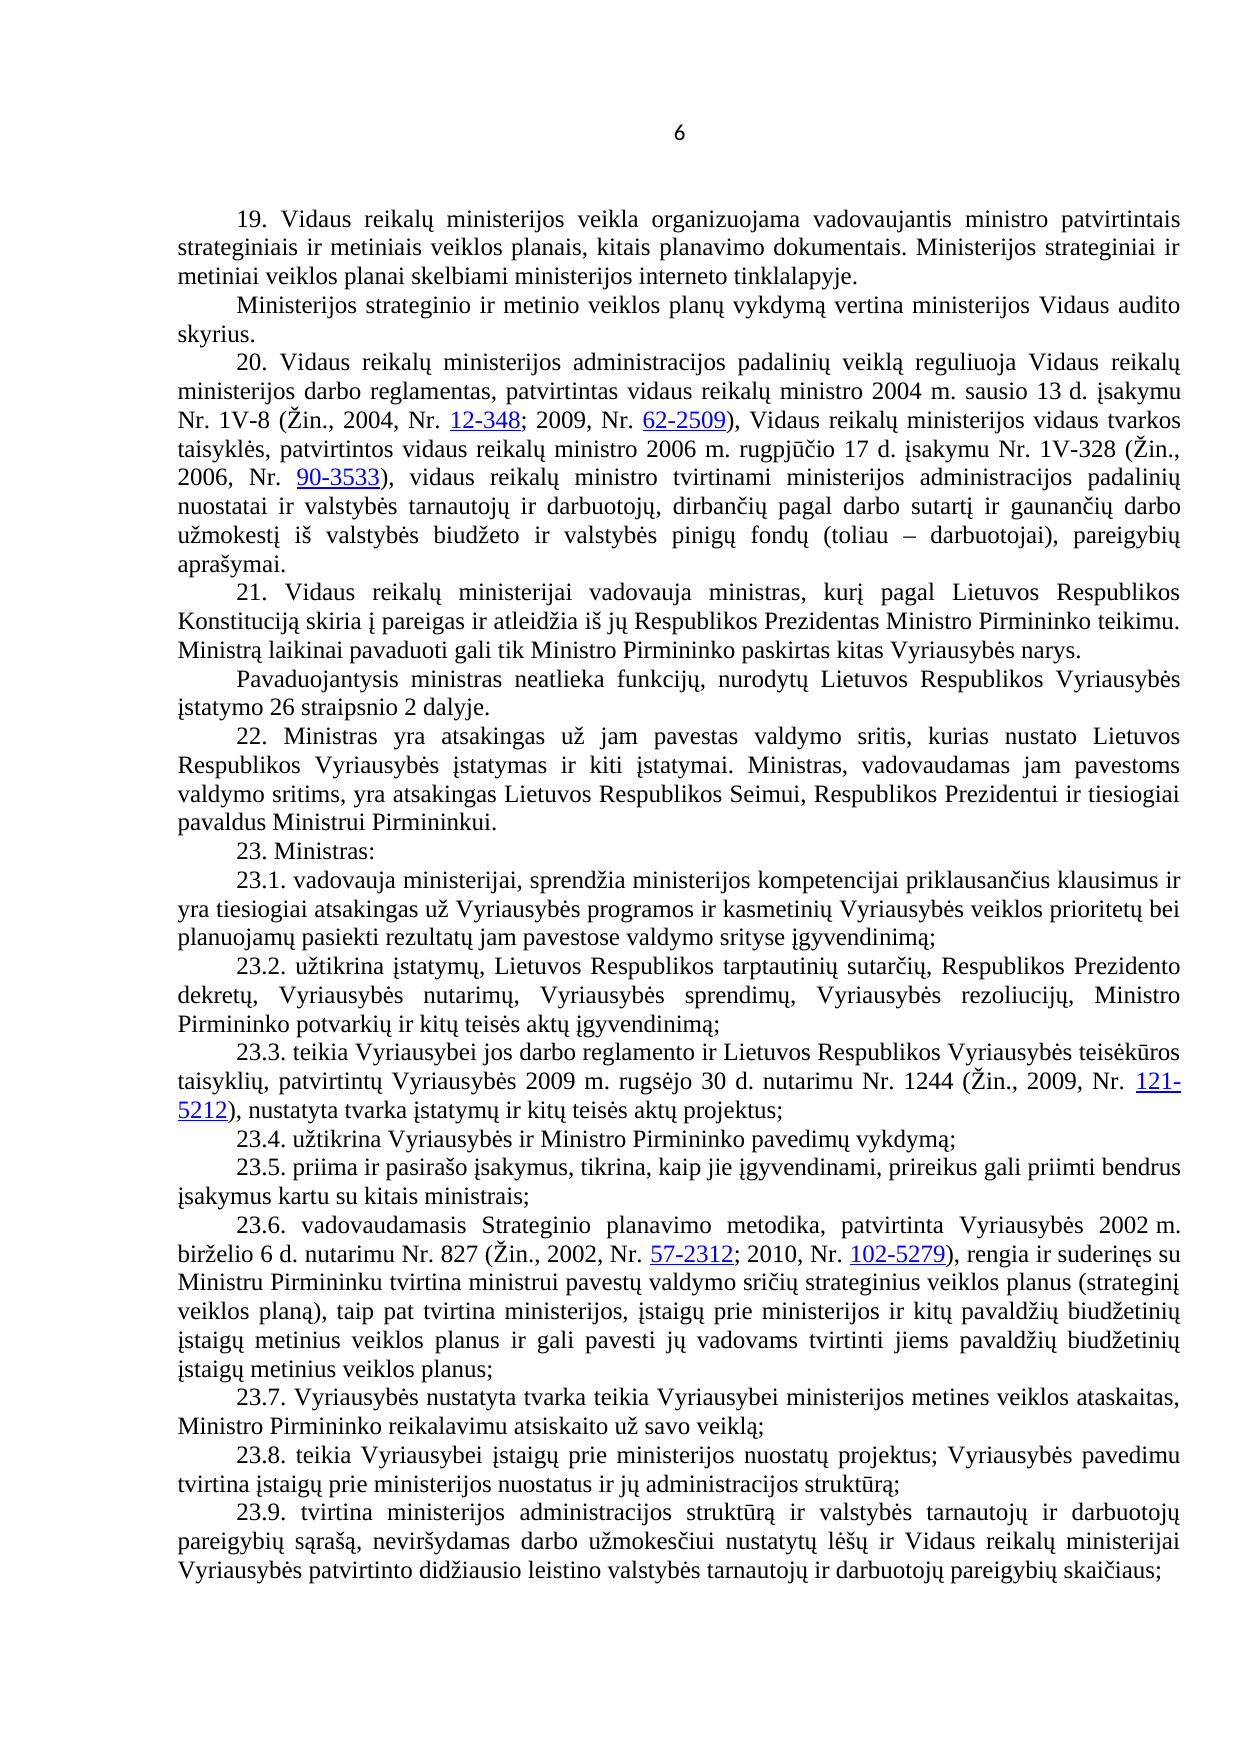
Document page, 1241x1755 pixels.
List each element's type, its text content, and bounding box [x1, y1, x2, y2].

text 23.9. tvirtina ministerijos administracijos struktūrą ir valstybės tarnautojų ir darbuotojų pareigybių sąrašą, neviršydamas darbo užmokesčiui nustatytų lėšų ir Vidaus reikalų ministerijai Vyriausybės patvirtinto didžiausio leistino valstybės tarnautojų ir darbuotojų pareigybių skaičiaus; [177, 1497, 1181, 1584]
text 23.5. priima ir pasirašo įsakymus, tikrina, kaip jie įgyvendinami, prireikus gali priimti bendrus įsakymus kartu su kitais ministrais; [177, 1152, 1181, 1210]
text 21. Vidaus reikalų ministerijai vadovauja ministras, kurį pagal Lietuvos Respublikos Konstituciją skiria į pareigas ir atleidžia iš jų Respublikos Prezidentas Ministro Pirmininko teikimu. Ministrą laikinai pavaduoti gali tik Ministro Pirmininko paskirtas kitas Vyriausybės narys. [177, 577, 1181, 664]
text 20. Vidaus reikalų ministerijos administracijos padalinių veiklą reguliuoja Vidaus reikalų ministerijos darbo reglamentas, patvirtintas vidaus reikalų ministro 2004 m. sausio 13 d. įsakymu Nr. 1V-8 (Žin., 2004, Nr. 12-348; 2009, Nr. 62-2509), Vidaus reikalų ministerijos vidaus tvarkos taisyklės, patvirtintos vidaus reikalų ministro 2006 m. rugpjūčio 17 d. įsakymu Nr. 1V-328 (Žin., 2006, Nr. 90-3533), vidaus reikalų ministro tvirtinami ministerijos administracijos padalinių nuostatai ir valstybės tarnautojų ir darbuotojų, dirbančių pagal darbo sutartį ir gaunančių darbo užmokestį iš valstybės biudžeto ir valstybės pinigų fondų (toliau – darbuotojai), pareigybių aprašymai. [177, 347, 1181, 577]
text 23.2. užtikrina įstatymų, Lietuvos Respublikos tarptautinių sutarčių, Respublikos Prezidento dekretų, Vyriausybės nutarimų, Vyriausybės sprendimų, Vyriausybės rezoliucijų, Ministro Pirmininko potvarkių ir kitų teisės aktų įgyvendinimą; [177, 951, 1181, 1037]
text 23.4. užtikrina Vyriausybės ir Ministro Pirmininko pavedimų vykdymą; [177, 1124, 1181, 1152]
text 23.7. Vyriausybės nustatyta tvarka teikia Vyriausybei ministerijos metines veiklos ataskaitas, Ministro Pirmininko reikalavimu atsiskaito už savo veiklą; [177, 1382, 1181, 1440]
text 23.6. vadovaudamasis Strateginio planavimo metodika, patvirtinta Vyriausybės 2002 m. birželio 6 d. nutarimu Nr. 827 (Žin., 2002, Nr. 57-2312; 2010, Nr. 102-5279), rengia ir suderinęs su Ministru Pirmininku tvirtina ministrui pavestų valdymo sričių strateginius veiklos planus (strateginį veiklos planą), taip pat tvirtina ministerijos, įstaigų prie ministerijos ir kitų pavaldžių biudžetinių įstaigų metinius veiklos planus ir gali pavesti jų vadovams tvirtinti jiems pavaldžių biudžetinių įstaigų metinius veiklos planus; [177, 1210, 1181, 1382]
text 23. Ministras: [177, 836, 1181, 865]
text 23.8. teikia Vyriausybei įstaigų prie ministerijos nuostatų projektus; Vyriausybės pavedimu tvirtina įstaigų prie ministerijos nuostatus ir jų administracijos struktūrą; [177, 1440, 1181, 1497]
text 23.3. teikia Vyriausybei jos darbo reglamento ir Lietuvos Respublikos Vyriausybės teisėkūros taisyklių, patvirtintų Vyriausybės 2009 m. rugsėjo 30 d. nutarimu Nr. 1244 (Žin., 2009, Nr. 121-5212), nustatyta tvarka įstatymų ir kitų teisės aktų projektus; [177, 1037, 1181, 1124]
text Pavaduojantysis ministras neatlieka funkcijų, nurodytų Lietuvos Respublikos Vyriausybės įstatymo 26 straipsnio 2 dalyje. [177, 664, 1181, 721]
text 22. Ministras yra atsakingas už jam pavestas valdymo sritis, kurias nustato Lietuvos Respublikos Vyriausybės įstatymas ir kiti įstatymai. Ministras, vadovaudamas jam pavestoms valdymo sritims, yra atsakingas Lietuvos Respublikos Seimui, Respublikos Prezidentui ir tiesiogiai pavaldus Ministrui Pirmininkui. [177, 721, 1181, 836]
text 19. Vidaus reikalų ministerijos veikla organizuojama vadovaujantis ministro patvirtintais strateginiais ir metiniais veiklos planais, kitais planavimo dokumentais. Ministerijos strateginiai ir metiniai veiklos planai skelbiami ministerijos interneto tinklalapyje. [177, 204, 1181, 290]
text 23.1. vadovauja ministerijai, sprendžia ministerijos kompetencijai priklausančius klausimus ir yra tiesiogiai atsakingas už Vyriausybės programos ir kasmetinių Vyriausybės veiklos prioritetų bei planuojamų pasiekti rezultatų jam pavestose valdymo srityse įgyvendinimą; [177, 865, 1181, 951]
text Ministerijos strateginio ir metinio veiklos planų vykdymą vertina ministerijos Vidaus audito skyrius. [177, 290, 1181, 347]
